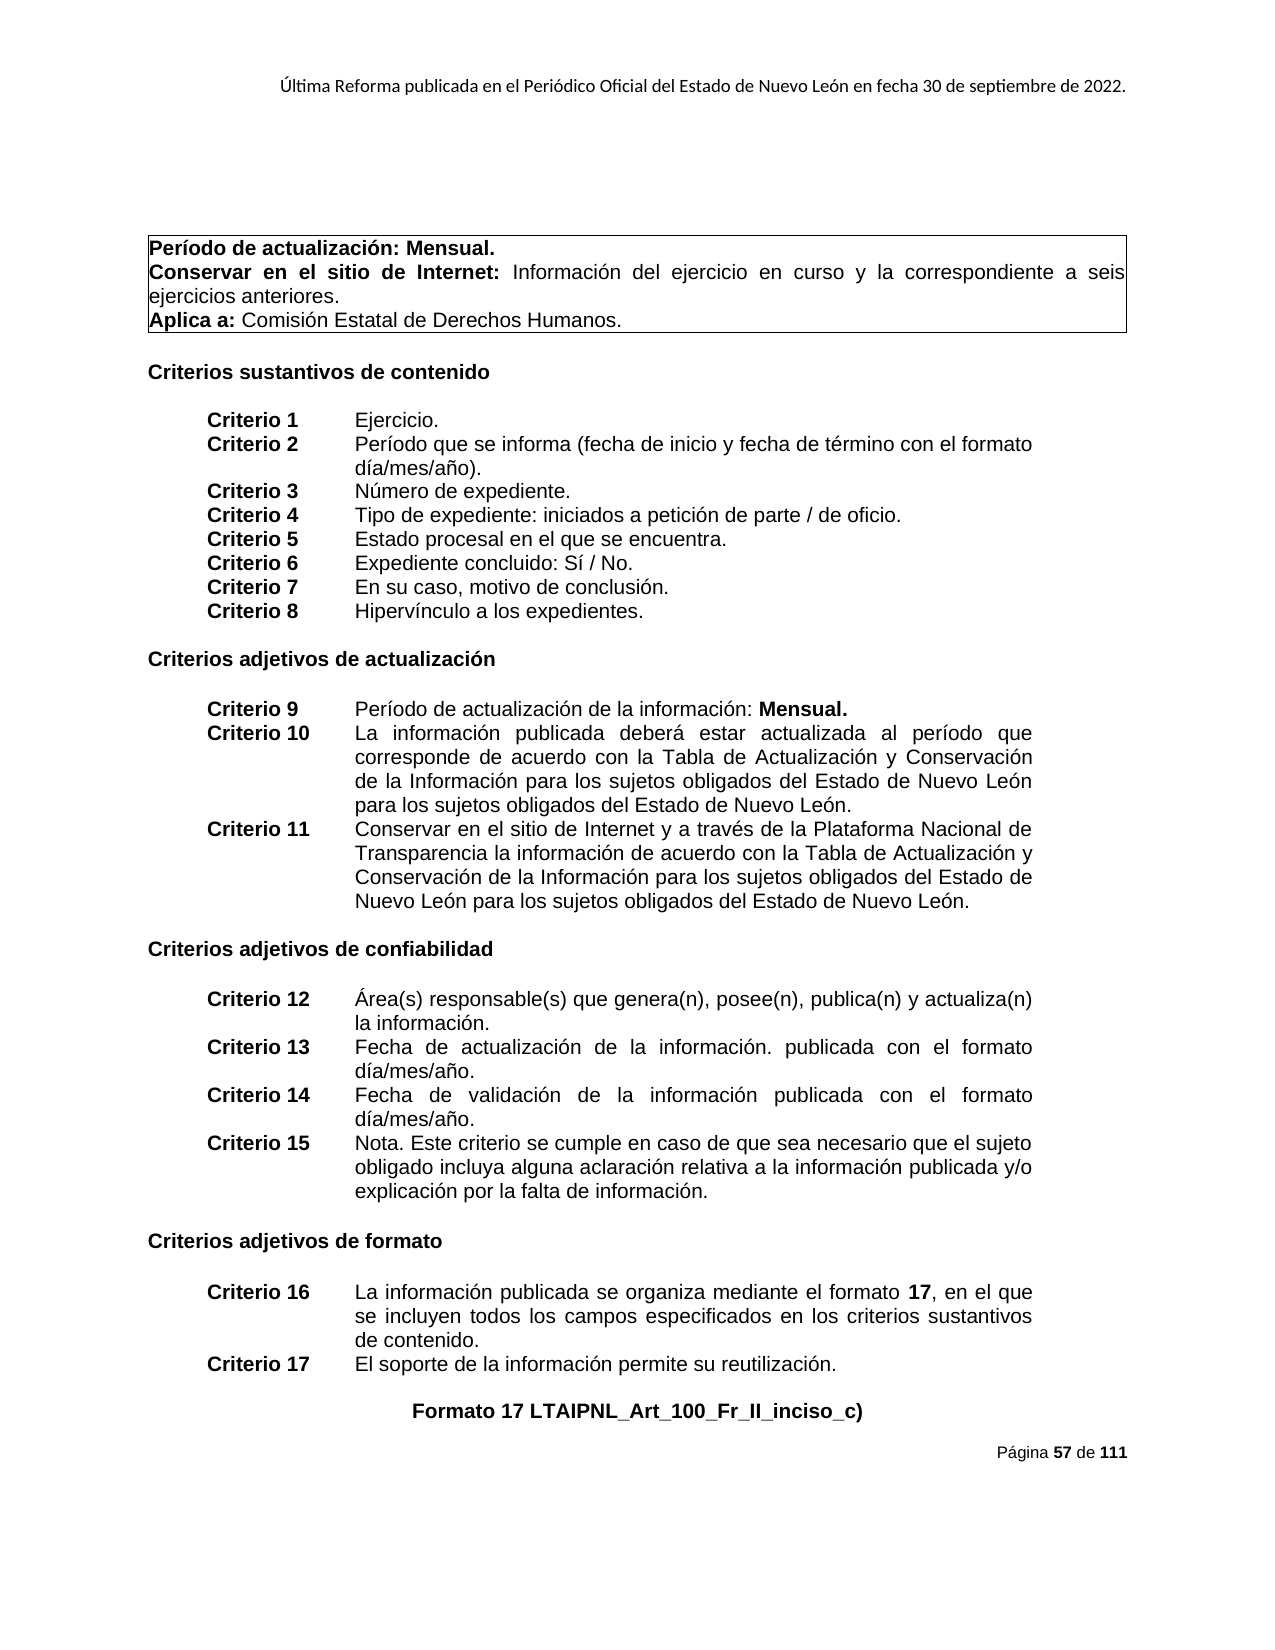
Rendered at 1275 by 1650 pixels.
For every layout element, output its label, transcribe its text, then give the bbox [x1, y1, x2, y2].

text Criterio 17 El soporte de la información permite su reutilización. [207, 1351, 1033, 1375]
text Criterio 9 Período de actualización de la información: Mensual. [207, 697, 1033, 721]
text Conservar en el sitio de Internet: Información del ejercicio en curso y la correspondiente a seis ejercicios anteriores. [149, 259, 1126, 307]
text Criterio 1 Ejercicio. [207, 407, 1033, 431]
text Aplica a: Comisión Estatal de Derechos Humanos. [149, 307, 1126, 332]
text Criterio 13 Fecha de actualización de la información. publicada con el formato día/mes/año. [207, 1035, 1033, 1083]
text Criterio 2 Período que se informa (fecha de inicio y fecha de término con el formato día/mes/año). [207, 431, 1033, 479]
text Criterio 5 Estado procesal en el que se encuentra. [207, 527, 1033, 551]
text Criterio 11 Conservar en el sitio de Internet y a través de la Plataforma Nacional de Transparencia la información de acuerdo con la Tabla de Actualización y Conservación de la Información para los sujetos obligados del Estado de Nuevo León para los sujetos obligados del Estado de Nuevo León. [207, 817, 1033, 913]
text Criterios adjetivos de formato [148, 1229, 1127, 1253]
text Criterio 16 La información publicada se organiza mediante el formato 17, en el que se incluyen todos los campos especificados en los criterios sustantivos de contenido. [207, 1279, 1033, 1351]
text Criterios adjetivos de actualización [148, 647, 1127, 671]
text Criterios sustantivos de contenido [148, 359, 1127, 383]
text Criterio 15 Nota. Este criterio se cumple en caso de que sea necesario que el sujeto obligado incluya alguna aclaración relativa a la información publicada y/o explicación por la falta de información. [207, 1131, 1033, 1203]
text Criterio 12 Área(s) responsable(s) que genera(n), posee(n), publica(n) y actualiza(n) la información. [207, 987, 1033, 1035]
text Criterio 8 Hipervínculo a los expedientes. [207, 599, 1033, 623]
text Formato 17 LTAIPNL_Art_100_Fr_II_inciso_c) [148, 1399, 1127, 1423]
text Criterio 14 Fecha de validación de la información publicada con el formato día/mes/año. [207, 1083, 1033, 1131]
text Criterio 6 Expediente concluido: Sí / No. [207, 551, 1033, 575]
text Criterio 4 Tipo de expediente: iniciados a petición de parte / de oficio. [207, 503, 1033, 527]
text Período de actualización: Mensual. [149, 236, 1126, 259]
text Criterio 10 La información publicada deberá estar actualizada al período que corresponde de acuerdo con la Tabla de Actualización y Conservación de la Información para los sujetos obligados del Estado de Nuevo León para los sujetos obligados del Estado de Nuevo León. [207, 721, 1033, 817]
text Criterios adjetivos de confiabilidad [148, 937, 1127, 961]
text Criterio 3 Número de expediente. [207, 479, 1033, 503]
text Criterio 7 En su caso, motivo de conclusión. [207, 575, 1033, 599]
